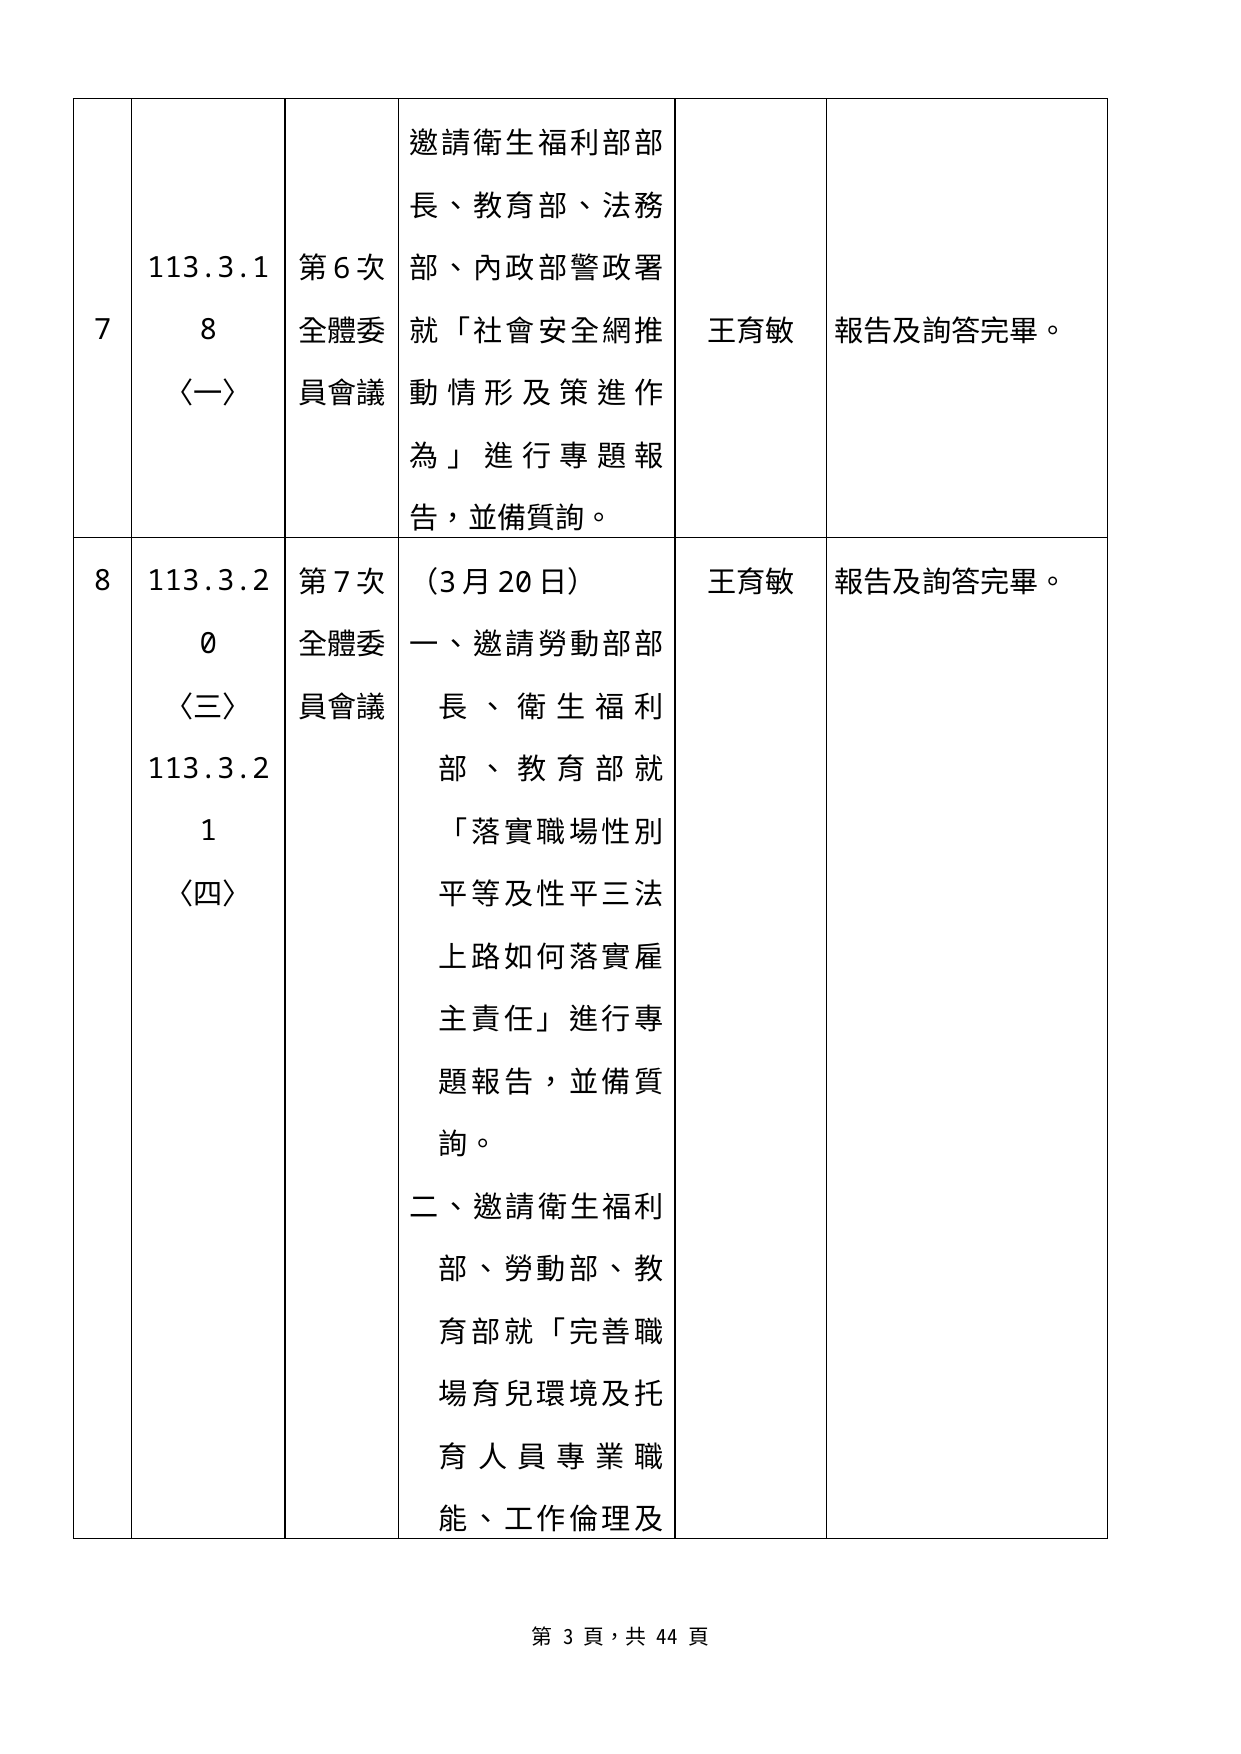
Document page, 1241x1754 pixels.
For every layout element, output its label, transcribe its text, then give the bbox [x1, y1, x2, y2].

table_cell 第6次全體委員會議 [286, 99, 398, 537]
table_cell 7 [74, 99, 131, 537]
table_cell （3月20日） 一、邀請勞動部部長、衛生福利部、教育部就「落實職場性別平等及性平三法上路如何落實雇主責任」進行專題報告，並備質詢。 二、邀請衛生福利部、勞動部、教育部就「完善職場育兒環境及托育人員專業職能、工作倫理及 [399, 538, 674, 1538]
table_cell 邀請衛生福利部部長、教育部、法務部、內政部警政署就「社會安全網推動情形及策進作為」進行專題報告，並備質詢。 [399, 99, 674, 537]
table_cell 王育敏 [676, 99, 826, 537]
table_cell 113.3.20 〈三〉 113.3.21 〈四〉 [132, 538, 284, 1538]
table_cell 8 [74, 538, 131, 1538]
table_cell 報告及詢答完畢。 [827, 538, 1107, 1538]
table_cell 報告及詢答完畢。 [827, 99, 1107, 537]
table_cell 王育敏 [676, 538, 826, 1538]
table_cell 113.3.18 〈一〉 [132, 99, 284, 537]
table_cell 第7次全體委員會議 [286, 538, 398, 1538]
